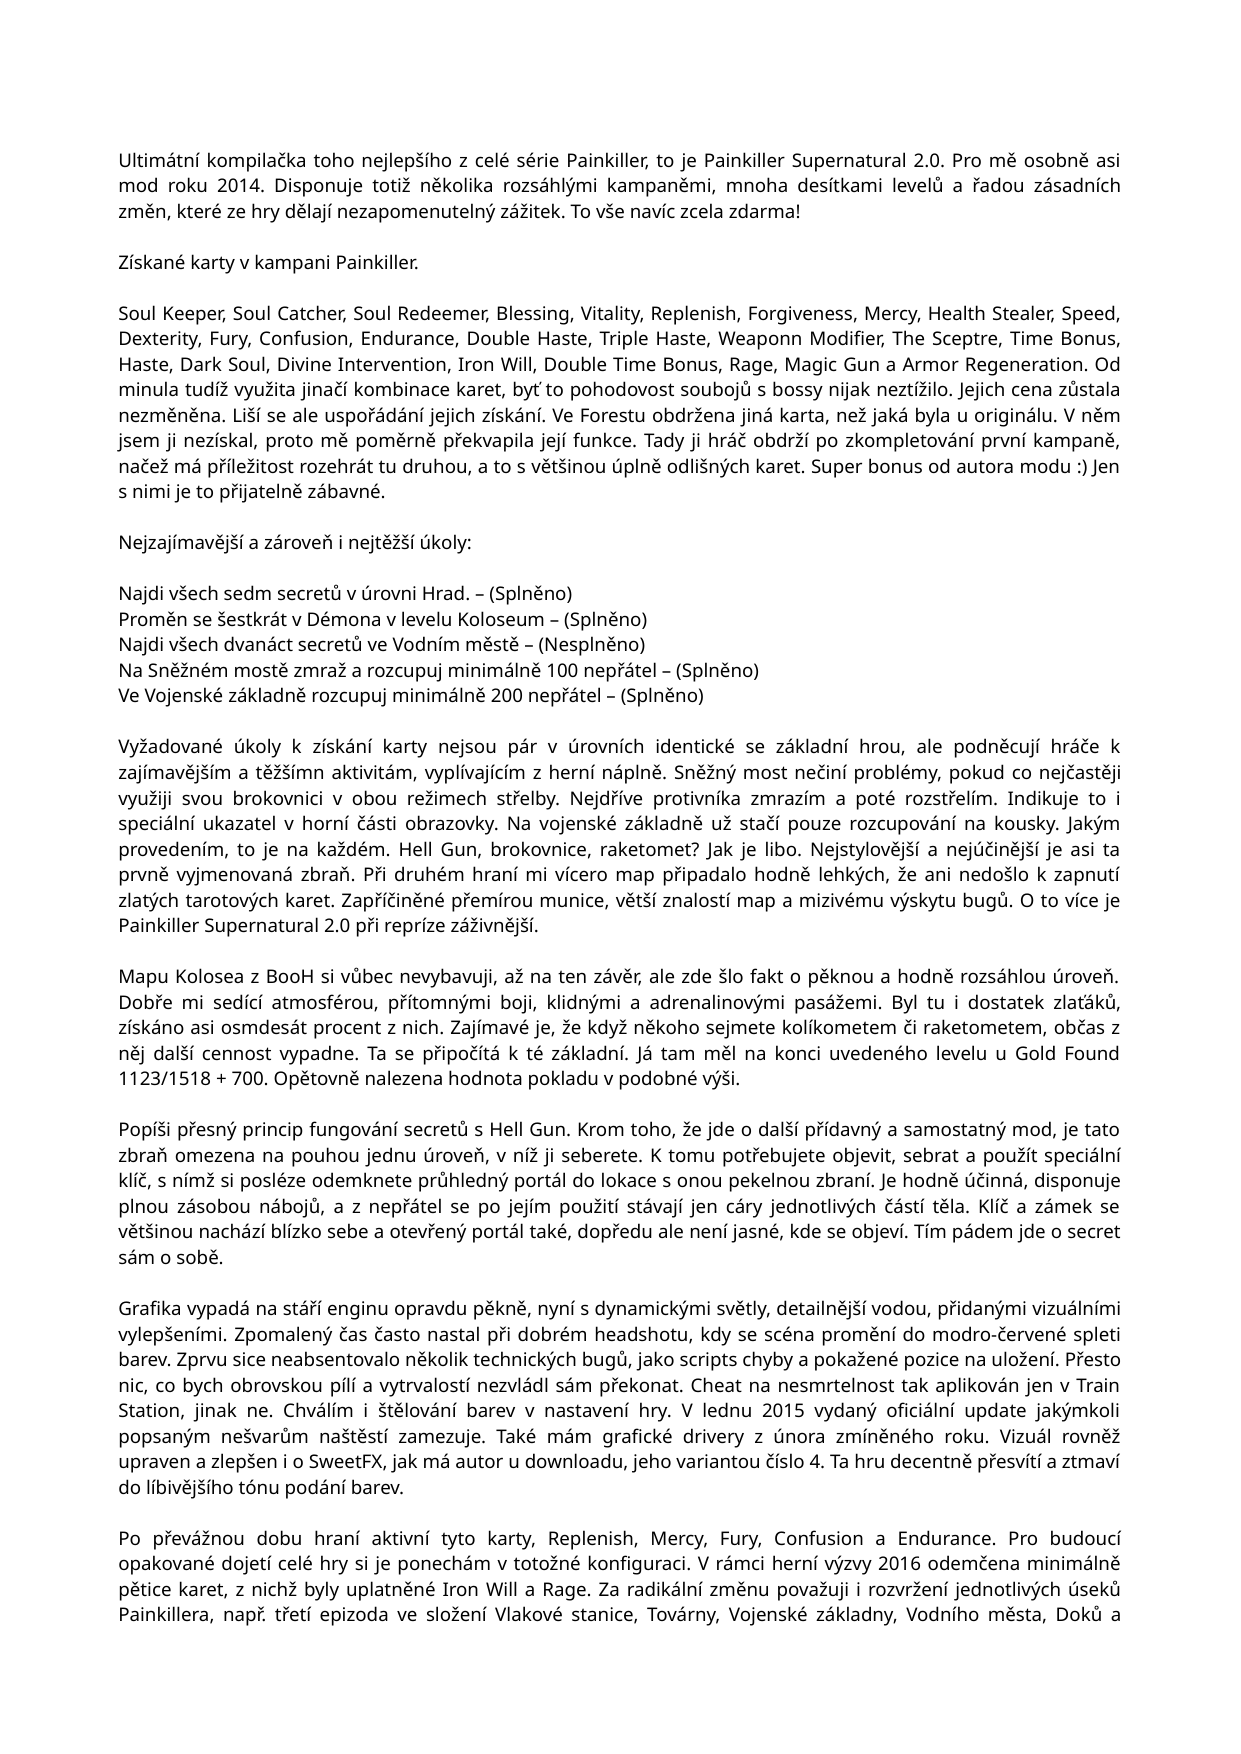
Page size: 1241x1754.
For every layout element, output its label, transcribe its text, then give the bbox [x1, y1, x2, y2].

text Získané karty v kampani Painkiller. [118, 249, 1122, 274]
text Najdi všech dvanáct secretů ve Vodním městě – (Nesplněno) [118, 632, 1122, 657]
text Proměn se šestkrát v Démona v levelu Koloseum – (Splněno) [118, 606, 1122, 632]
text Grafika vypadá na stáří enginu opravdu pěkně, nyní s dynamickými světly, detailnější vodou, přidanými vizuálními vylepšeními. Zpomalený čas často nastal při dobrém headshotu, kdy se scéna promění do modro-červené spleti barev. Zprvu sice neabsentovalo několik technických bugů, jako scripts chyby a pokažené pozice na uložení. Přesto nic, co bych obrovskou pílí a vytrvalostí nezvládl sám překonat. Cheat na nesmrtelnost tak aplikován jen v Train Station, jinak ne. Chválím i štělování barev v nastavení hry. V lednu 2015 vydaný oficiální update jakýmkoli popsaným nešvarům naštěstí zamezuje. Také mám grafické drivery z února zmíněného roku. Vizuál rovněž upraven a zlepšen i o SweetFX, jak má autor u downloadu, jeho variantou číslo 4. Ta hru decentně přesvítí a ztmaví do líbivějšího tónu podání barev. [118, 1295, 1122, 1499]
text Po převážnou dobu hraní aktivní tyto karty, Replenish, Mercy, Fury, Confusion a Endurance. Pro budoucí opakované dojetí celé hry si je ponechám v totožné konfiguraci. V rámci herní výzvy 2016 odemčena minimálně pětice karet, z nichž byly uplatněné Iron Will a Rage. Za radikální změnu považuji i rozvržení jednotlivých úseků Painkillera, např. třetí epizoda ve složení Vlakové stanice, Továrny, Vojenské základny, Vodního města, Doků a [118, 1525, 1122, 1627]
text Najdi všech sedm secretů v úrovni Hrad. – (Splněno) [118, 581, 1122, 606]
text Mapu Kolosea z BooH si vůbec nevybavuji, až na ten závěr, ale zde šlo fakt o pěknou a hodně rozsáhlou úroveň. Dobře mi sedící atmosférou, přítomnými boji, klidnými a adrenalinovými pasážemi. Byl tu i dostatek zlaťáků, získáno asi osmdesát procent z nich. Zajímavé je, že když někoho sejmete kolíkometem či raketometem, občas z něj další cennost vypadne. Ta se připočítá k té základní. Já tam měl na konci uvedeného levelu u Gold Found 1123/1518 + 700. Opětovně nalezena hodnota pokladu v podobné výši. [118, 963, 1122, 1091]
text Na Sněžném mostě zmraž a rozcupuj minimálně 100 nepřátel – (Splněno) [118, 657, 1122, 683]
text Nejzajímavější a zároveň i nejtěžší úkoly: [118, 530, 1122, 555]
text Ultimátní kompilačka toho nejlepšího z celé série Painkiller, to je Painkiller Supernatural 2.0. Pro mě osobně asi mod roku 2014. Disponuje totiž několika rozsáhlými kampaněmi, mnoha desítkami levelů a řadou zásadních změn, které ze hry dělají nezapomenutelný zážitek. To vše navíc zcela zdarma! [118, 147, 1122, 223]
text Popíši přesný princip fungování secretů s Hell Gun. Krom toho, že jde o další přídavný a samostatný mod, je tato zbraň omezena na pouhou jednu úroveň, v níž ji seberete. K tomu potřebujete objevit, sebrat a použít speciální klíč, s nímž si posléze odemknete průhledný portál do lokace s onou pekelnou zbraní. Je hodně účinná, disponuje plnou zásobou nábojů, a z nepřátel se po jejím použití stávají jen cáry jednotlivých částí těla. Klíč a zámek se většinou nachází blízko sebe a otevřený portál také, dopředu ale není jasné, kde se objeví. Tím pádem jde o secret sám o sobě. [118, 1117, 1122, 1270]
text Soul Keeper, Soul Catcher, Soul Redeemer, Blessing, Vitality, Replenish, Forgiveness, Mercy, Health Stealer, Speed, Dexterity, Fury, Confusion, Endurance, Double Haste, Triple Haste, Weaponn Modifier, The Sceptre, Time Bonus, Haste, Dark Soul, Divine Intervention, Iron Will, Double Time Bonus, Rage, Magic Gun a Armor Regeneration. Od minula tudíž využita jinačí kombinace karet, byť to pohodovost soubojů s bossy nijak neztížilo. Jejich cena zůstala nezměněna. Liší se ale uspořádání jejich získání. Ve Forestu obdržena jiná karta, než jaká byla u originálu. V něm jsem ji nezískal, proto mě poměrně překvapila její funkce. Tady ji hráč obdrží po zkompletování první kampaně, načež má příležitost rozehrát tu druhou, a to s většinou úplně odlišných karet. Super bonus od autora modu :) Jen s nimi je to přijatelně zábavné. [118, 300, 1122, 504]
text Ve Vojenské základně rozcupuj minimálně 200 nepřátel – (Splněno) [118, 683, 1122, 708]
text Vyžadované úkoly k získání karty nejsou pár v úrovních identické se základní hrou, ale podněcují hráče k zajímavějším a těžšímn aktivitám, vyplívajícím z herní náplně. Sněžný most nečiní problémy, pokud co nejčastěji využiji svou brokovnici v obou režimech střelby. Nejdříve protivníka zmrazím a poté rozstřelím. Indikuje to i speciální ukazatel v horní části obrazovky. Na vojenské základně už stačí pouze rozcupování na kousky. Jakým provedením, to je na každém. Hell Gun, brokovnice, raketomet? Jak je libo. Nejstylovější a nejúčinější je asi ta prvně vyjmenovaná zbraň. Při druhém hraní mi vícero map připadalo hodně lehkých, že ani nedošlo k zapnutí zlatých tarotových karet. Zapříčiněné přemírou munice, větší znalostí map a mizivému výskytu bugů. O to více je Painkiller Supernatural 2.0 při repríze záživnější. [118, 734, 1122, 938]
